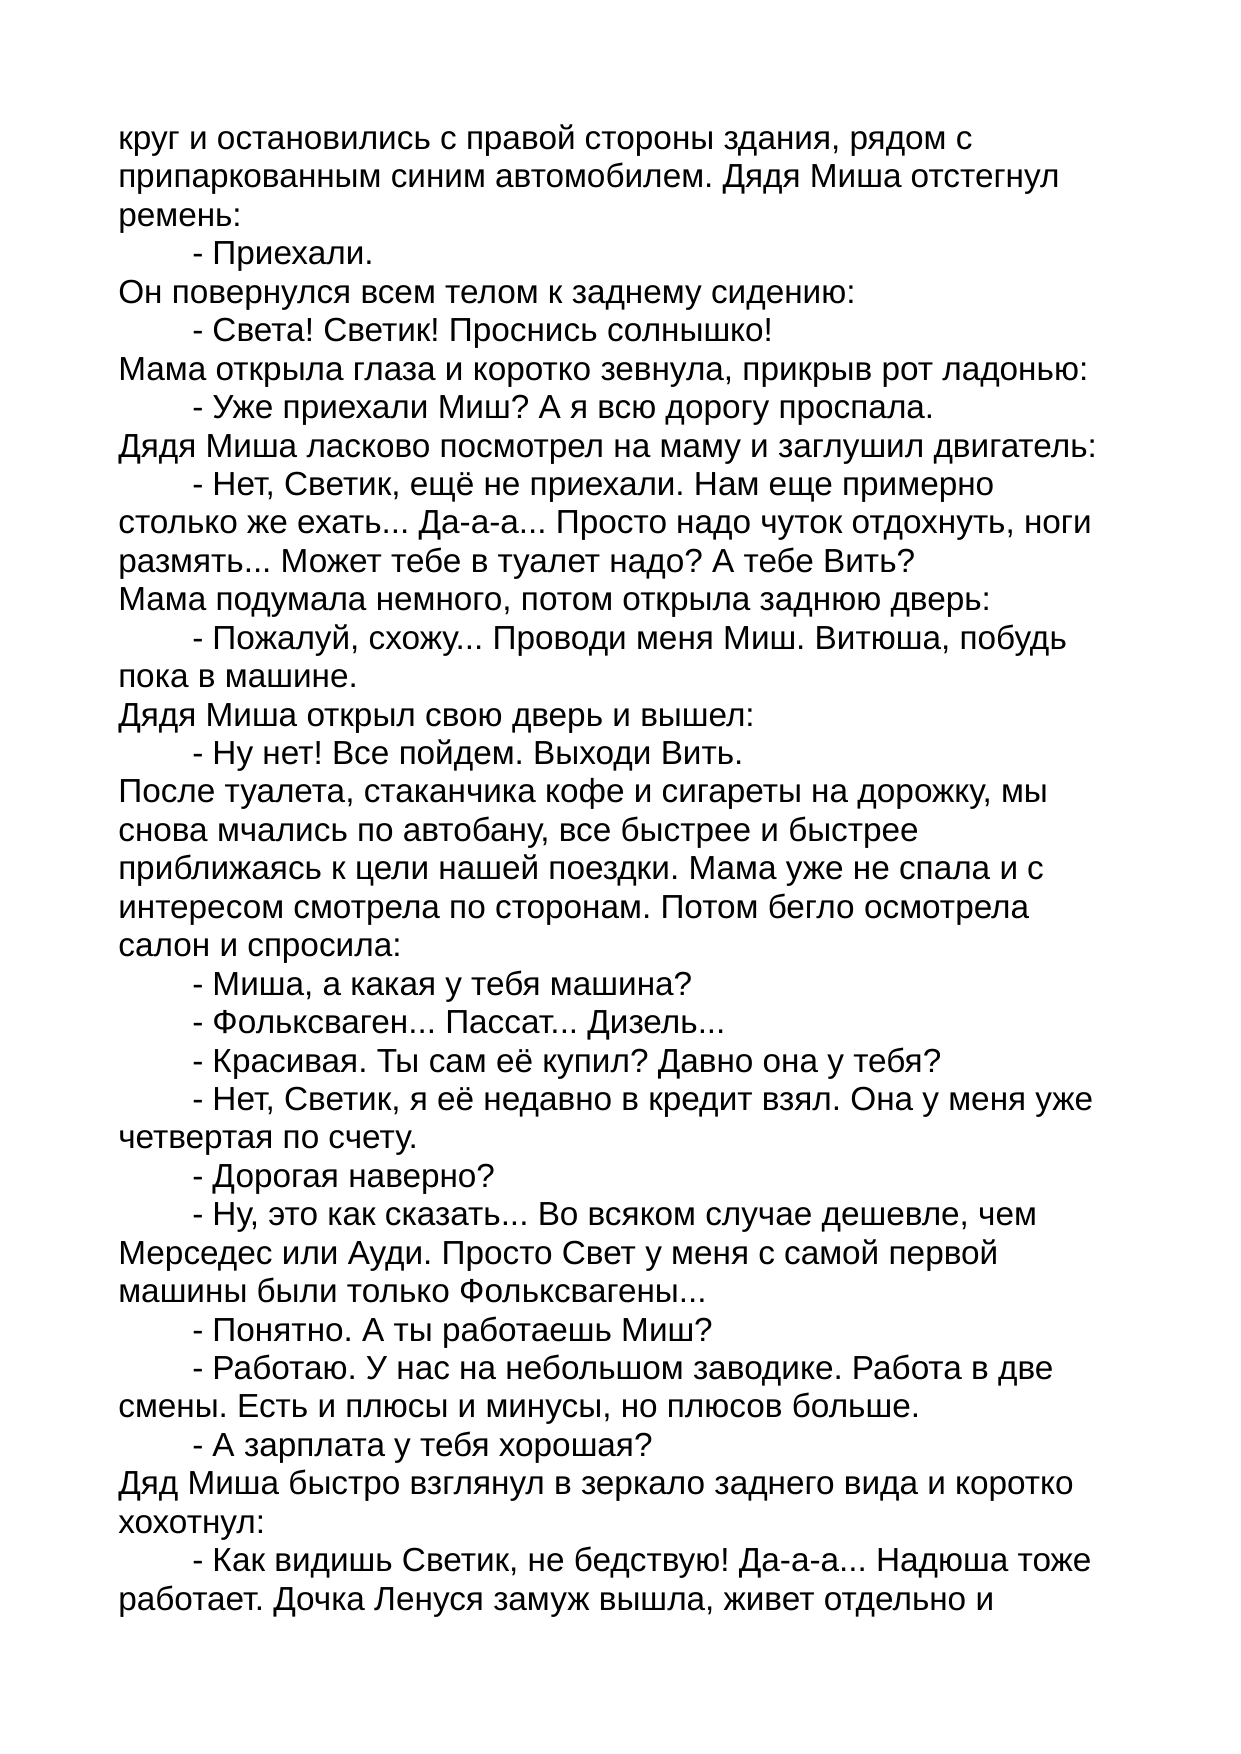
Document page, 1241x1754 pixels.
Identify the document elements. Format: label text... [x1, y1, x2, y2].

text - Дорогая наверно? [118, 1156, 1122, 1194]
text - Работаю. У нас на небольшом заводике. Работа в две смены. Есть и плюсы и минусы, но плюсов больше. [118, 1348, 1122, 1425]
text Мама открыла глаза и коротко зевнула, прикрыв рот ладонью: [118, 349, 1122, 387]
text Мама подумала немного, потом открыла заднюю дверь: [118, 579, 1122, 618]
text - Света! Светик! Проснись солнышко! [118, 310, 1122, 349]
text - Пожалуй, схожу... Проводи меня Миш. Витюша, побудь пока в машине. [118, 618, 1122, 695]
text интересом смотрела по сторонам. Потом бегло осмотрела салон и спросила: [118, 887, 1122, 964]
text Дяд Миша быстро взглянул в зеркало заднего вида и коротко хохотнул: [118, 1463, 1122, 1540]
text Дядя Миша ласково посмотрел на маму и заглушил двигатель: [118, 426, 1122, 464]
text Он повернулся всем телом к заднему сидению: [118, 272, 1122, 310]
text - Нет, Светик, я её недавно в кредит взял. Она у меня уже четвертая по счету. [118, 1079, 1122, 1156]
text После туалета, стаканчика кофе и сигареты на дорожку, мы снова мчались по автобану, все быстрее и быстрее приближаясь к цели нашей поездки. Мама уже не спала и с [118, 772, 1122, 887]
text - Ну нет! Все пойдем. Выходи Вить. [118, 733, 1122, 772]
text - Нет, Светик, ещё не приехали. Нам еще примерно столько же ехать... Да-а-а... Просто надо чуток отдохнуть, ноги размять... Может тебе в туалет надо? А тебе Вить? [118, 464, 1122, 579]
text - Красивая. Ты сам её купил? Давно она у тебя? [118, 1041, 1122, 1079]
text - Ну, это как сказать... Во всяком случае дешевле, чем Мерседес или Ауди. Просто Свет у меня с самой первой машины были только Фольксвагены... [118, 1194, 1122, 1310]
text Дядя Миша открыл свою дверь и вышел: [118, 695, 1122, 733]
text - Понятно. А ты работаешь Миш? [118, 1310, 1122, 1348]
text - Миша, а какая у тебя машина? [118, 964, 1122, 1002]
text - Как видишь Светик, не бедствую! Да-а-а... Надюша тоже работает. Дочка Ленуся замуж вышла, живет отдельно и [118, 1540, 1122, 1617]
text - Фольксваген... Пассат... Дизель... [118, 1002, 1122, 1041]
text - А зарплата у тебя хорошая? [118, 1425, 1122, 1463]
text - Уже приехали Миш? А я всю дорогу проспала. [118, 387, 1122, 426]
text - Приехали. [118, 233, 1122, 272]
text круг и остановились с правой стороны здания, рядом с припаркованным синим автомобилем. Дядя Миша отстегнул ремень: [118, 118, 1122, 233]
